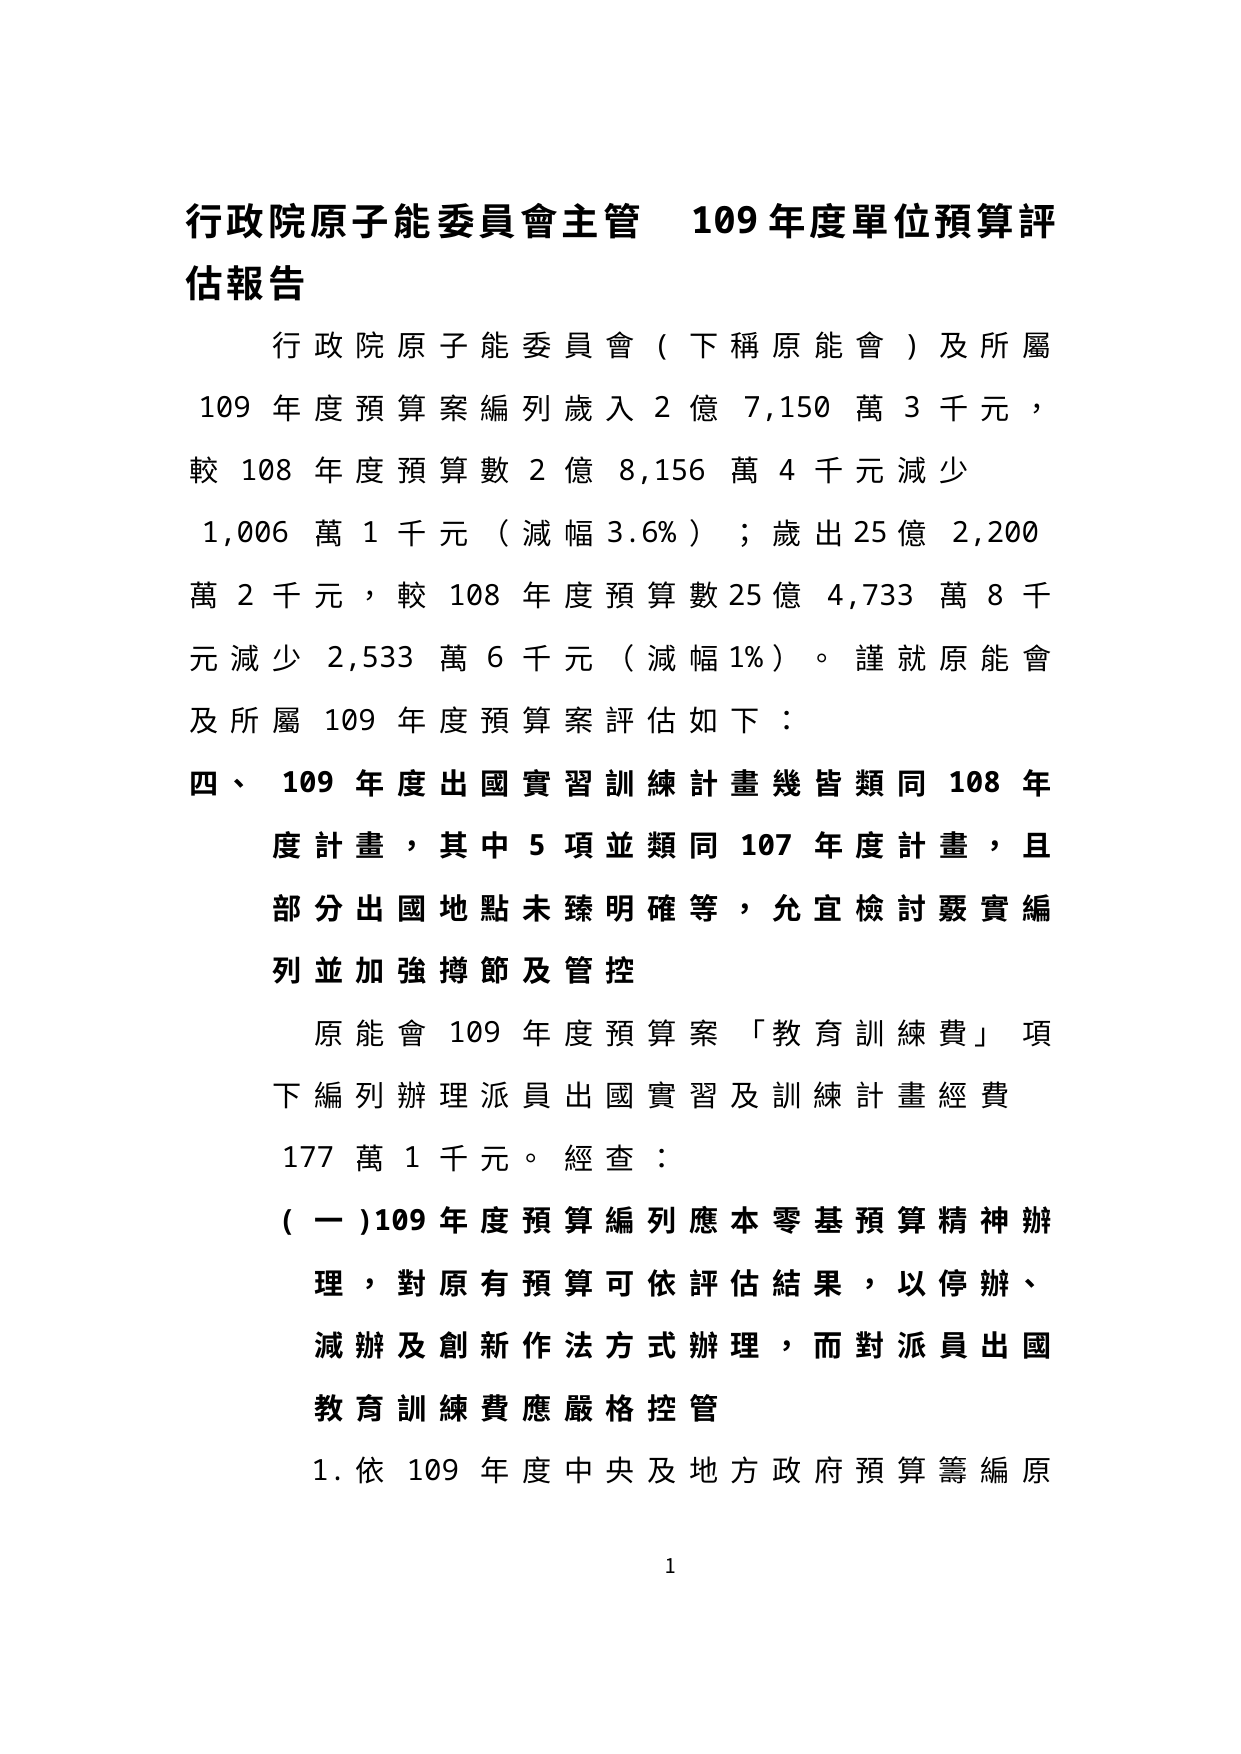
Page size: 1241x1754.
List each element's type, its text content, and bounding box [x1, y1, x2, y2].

text 原能會109年度預算案「教育訓練費」項下編列辦理派員出國實習及訓練計畫經費177萬1千元。經查： [242, 990, 1058, 1177]
text 行政院原子能委員會主管109年度單位預算評估報告 [183, 177, 1058, 302]
text 行政院原子能委員會(下稱原能會)及所屬109年度預算案編列歲入2億7,150萬3千元，較108年度預算數2億8,156萬4千元減少1,006萬1千元（減幅3.6%）；歲出25億2,200萬2千元，較108年度預算數25億4,733萬8千元減少2,533萬6千元（減幅1%）。謹就原能會及所屬109年度預算案評估如下： [183, 302, 1058, 740]
text 四、109年度出國實習訓練計畫幾皆類同108年度計畫，其中5項並類同107年度計畫，且部分出國地點未臻明確等，允宜檢討覈實編列並加強撙節及管控 [183, 740, 1058, 990]
text 1.依109年度中央及地方政府預算籌編原 [271, 1427, 1058, 1490]
text (一)109年度預算編列應本零基預算精神辦理，對原有預算可依評估結果，以停辦、減辦及創新作法方式辦理，而對派員出國教育訓練費應嚴格控管 [242, 1177, 1058, 1427]
